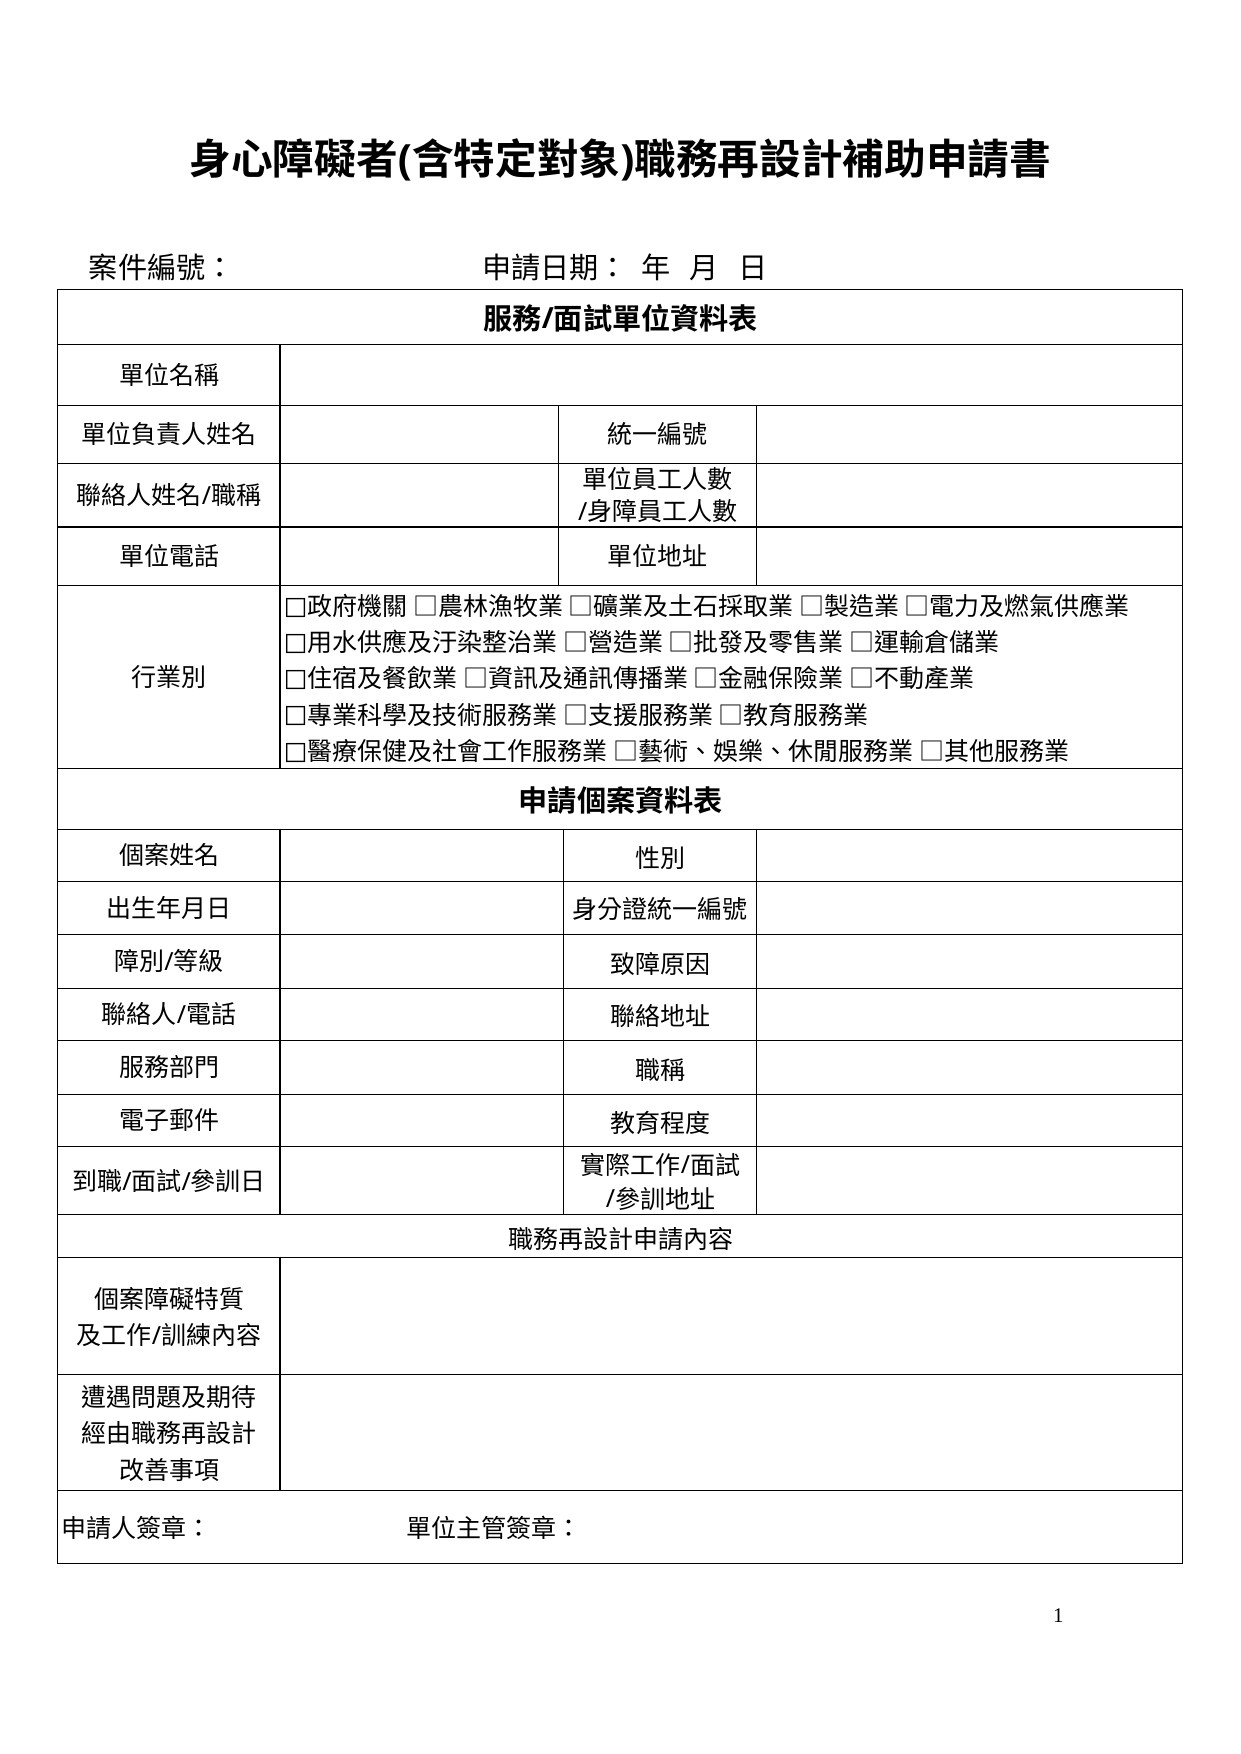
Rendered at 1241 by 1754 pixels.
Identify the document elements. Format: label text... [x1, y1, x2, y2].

table_cell 聯絡人/電話 [58, 989, 279, 1040]
table_cell [281, 528, 558, 585]
table_cell [281, 989, 563, 1040]
table_cell [757, 882, 1182, 934]
table_cell 個案姓名 [58, 830, 279, 881]
table_cell 致障原因 [564, 935, 756, 987]
table_cell 教育程度 [564, 1095, 756, 1146]
table_cell [281, 1041, 563, 1094]
table_cell [757, 464, 1182, 526]
table_cell 單位電話 [58, 528, 279, 585]
table_cell [281, 935, 563, 987]
table_cell [757, 935, 1182, 987]
text 案件編號： 申請日期： 年 月 日 [89, 237, 1163, 289]
table_cell 到職/面試/參訓日 [58, 1147, 279, 1214]
table_cell □政府機關 □農林漁牧業 □礦業及土石採取業 □製造業 □電力及燃氣供應業 □用水供應及汙染整治業 □營造業 □批發及零售業 □運輸倉儲業 □住宿及餐飲業 □資訊及通訊傳播業 □金融保險業 □不動產業 □專業科學及技術服務業 □支援服務業 □教育服務業 □醫療保健及社會工作服務業 □藝術、娛樂、休閒服務業 □其他服務業 [281, 586, 1182, 768]
table_cell [757, 1147, 1182, 1214]
table_cell 服務部門 [58, 1041, 279, 1094]
table_cell [757, 1095, 1182, 1146]
table_cell [757, 830, 1182, 881]
table_cell 身分證統一編號 [564, 882, 756, 934]
table_cell [281, 345, 1182, 405]
table_cell 電子郵件 [58, 1095, 279, 1146]
table_cell 職稱 [564, 1041, 756, 1094]
table_cell 個案障礙特質 及工作/訓練內容 [58, 1258, 279, 1374]
table_cell [281, 464, 558, 526]
table_cell [757, 406, 1182, 463]
table_cell [757, 1041, 1182, 1094]
table_cell 性別 [564, 830, 756, 881]
table_cell 行業別 [58, 586, 279, 768]
table_cell [757, 989, 1182, 1040]
table_cell 實際工作/面試 /參訓地址 [564, 1147, 756, 1214]
table_cell 單位負責人姓名 [58, 406, 279, 463]
table_cell 單位地址 [559, 528, 756, 585]
table_cell 申請個案資料表 [58, 769, 1182, 828]
table_cell [281, 406, 558, 463]
table_cell [281, 1095, 563, 1146]
table_cell 遭遇問題及期待 經由職務再設計 改善事項 [58, 1375, 279, 1489]
table_cell [757, 528, 1182, 585]
table_cell 單位員工人數 /身障員工人數 [559, 464, 756, 526]
table_cell [281, 830, 563, 881]
table_cell 障別/等級 [58, 935, 279, 987]
table_header 服務/面試單位資料表 [58, 290, 1182, 344]
table_cell [281, 1147, 563, 1214]
table_cell 出生年月日 [58, 882, 279, 934]
table_cell 聯絡地址 [564, 989, 756, 1040]
table_cell 單位名稱 [58, 345, 279, 405]
table_cell 申請人簽章： 單位主管簽章： [58, 1491, 1182, 1563]
table_cell 聯絡人姓名/職稱 [58, 464, 279, 526]
table_cell [281, 882, 563, 934]
table_cell [281, 1258, 1182, 1374]
table_cell [281, 1375, 1182, 1489]
text 身心障礙者(含特定對象)職務再設計補助申請書 [177, 133, 1063, 185]
table_cell 職務再設計申請內容 [58, 1215, 1182, 1257]
table_cell 統一編號 [559, 406, 756, 463]
